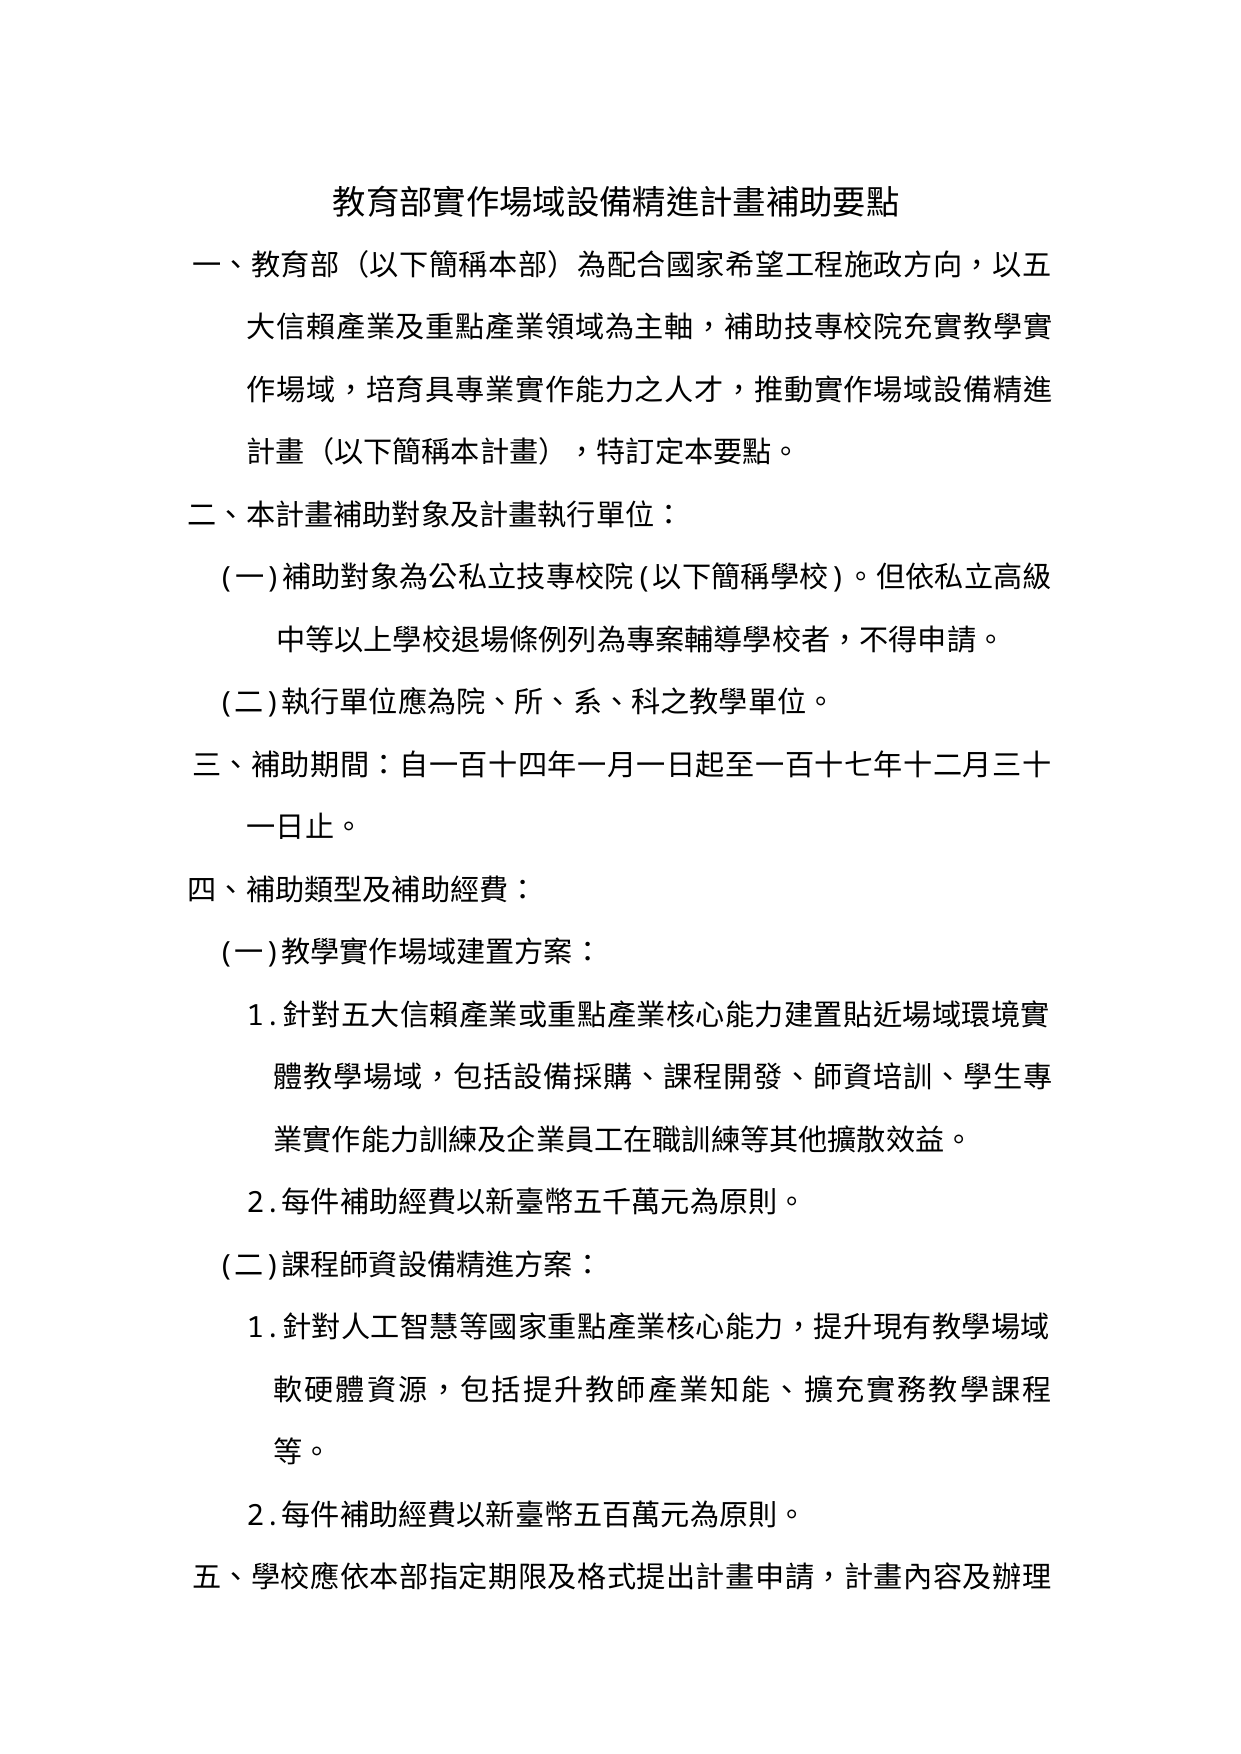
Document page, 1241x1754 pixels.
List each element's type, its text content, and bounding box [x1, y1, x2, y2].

text 二、本計畫補助對象及計畫執行單位： [187, 471, 1053, 533]
text 五、學校應依本部指定期限及格式提出計畫申請，計畫內容及辦理 [192, 1533, 1053, 1596]
text (一)補助對象為公私立技專校院(以下簡稱學校)。但依私立高級中等以上學校退場條例列為專案輔導學校者，不得申請。 [217, 533, 1053, 658]
text 教育部實作場域設備精進計畫補助要點 [143, 158, 1088, 221]
text 四、補助類型及補助經費： [187, 846, 1053, 908]
text 一、教育部（以下簡稱本部）為配合國家希望工程施政方向，以五大信賴產業及重點產業領域為主軸，補助技專校院充實教學實作場域，培育具專業實作能力之人才，推動實作場域設備精進計畫（以下簡稱本計畫），特訂定本要點。 [192, 221, 1053, 471]
text (二)執行單位應為院、所、系、科之教學單位。 [217, 658, 1053, 721]
text 2.每件補助經費以新臺幣五百萬元為原則。 [246, 1471, 1053, 1533]
text (二)課程師資設備精進方案： [217, 1221, 1053, 1283]
text 2.每件補助經費以新臺幣五千萬元為原則。 [246, 1158, 1053, 1221]
text 三、補助期間：自一百十四年一月一日起至一百十七年十二月三十一日止。 [192, 721, 1053, 846]
text 1.針對人工智慧等國家重點產業核心能力，提升現有教學場域軟硬體資源，包括提升教師產業知能、擴充實務教學課程等。 [246, 1283, 1053, 1471]
text (一)教學實作場域建置方案： [217, 908, 1053, 971]
text 1.針對五大信賴產業或重點產業核心能力建置貼近場域環境實體教學場域，包括設備採購、課程開發、師資培訓、學生專業實作能力訓練及企業員工在職訓練等其他擴散效益。 [246, 971, 1053, 1158]
